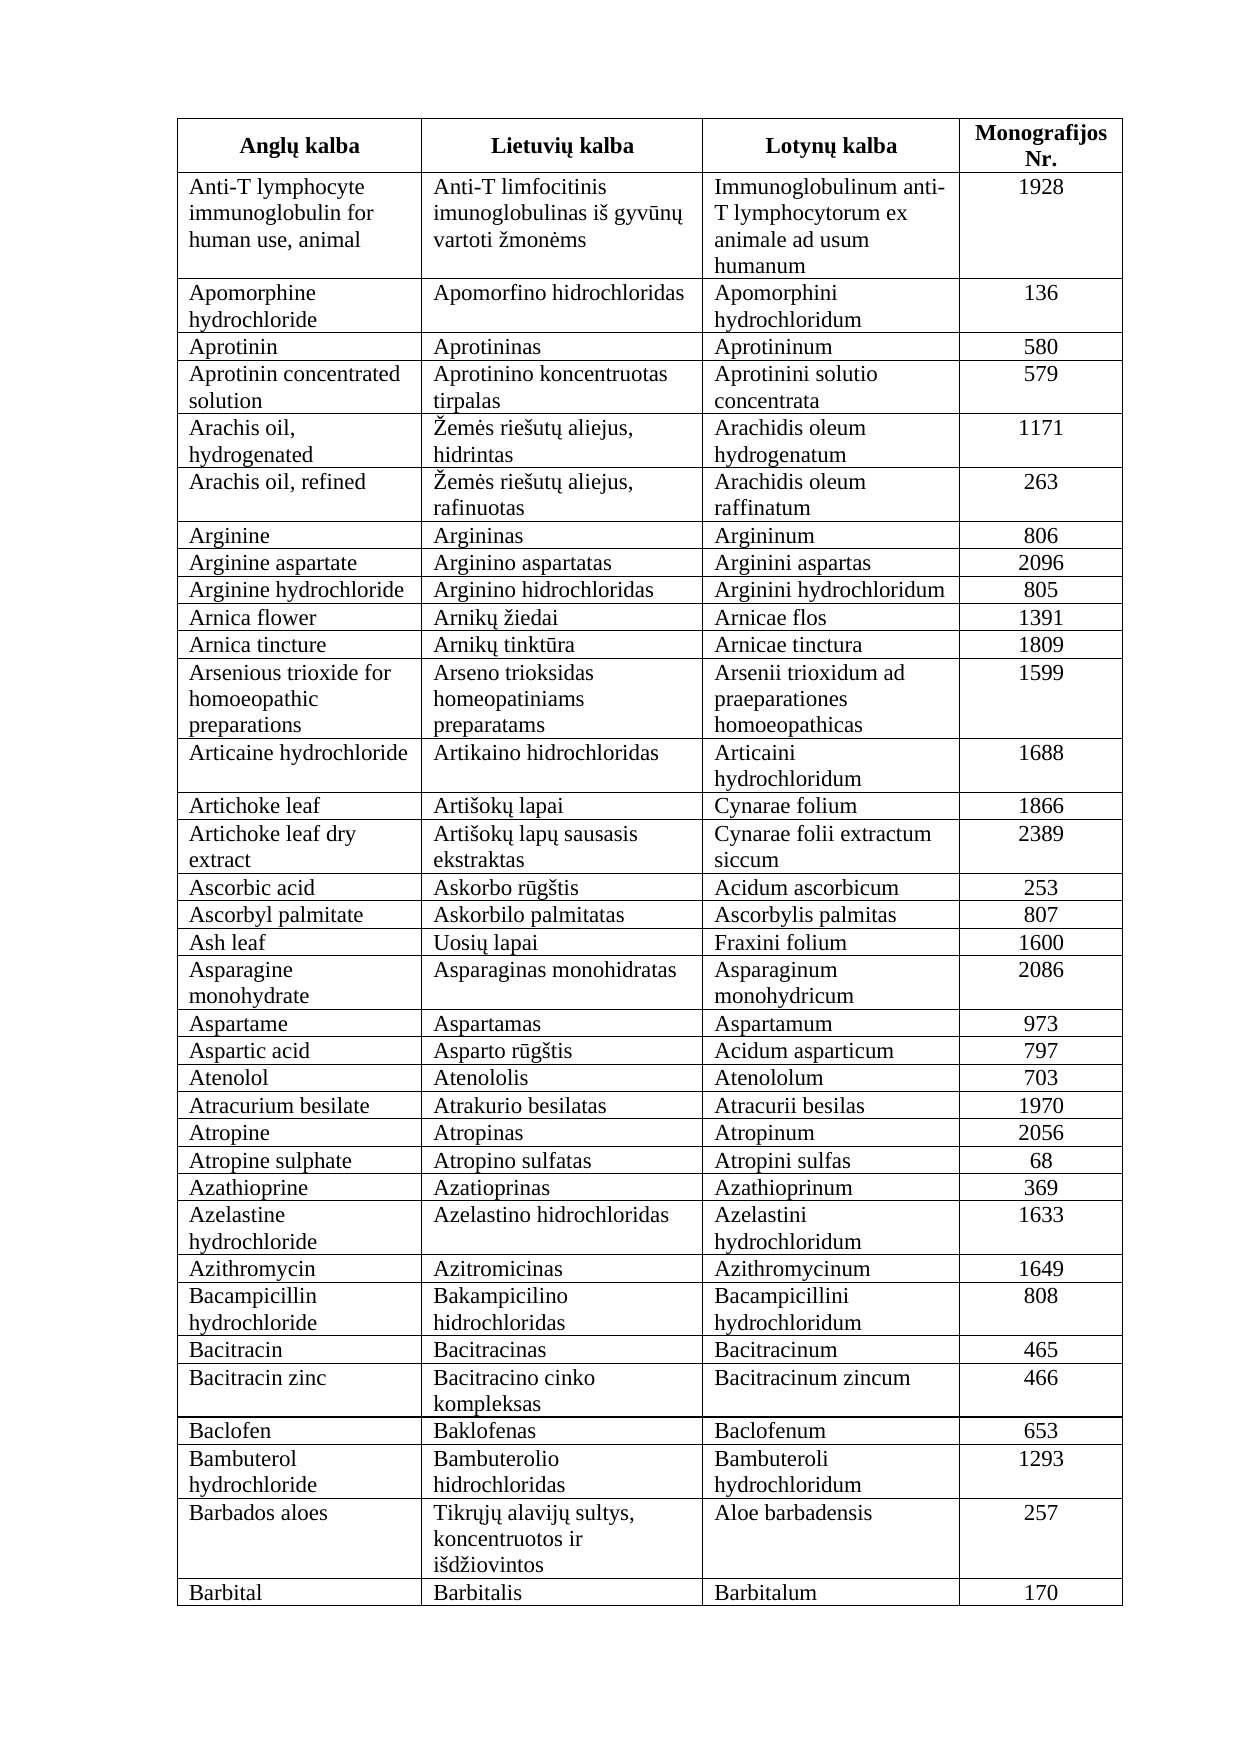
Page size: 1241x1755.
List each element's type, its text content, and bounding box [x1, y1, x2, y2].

table_cell Bacampicillini hydrochloridum [703, 1283, 959, 1335]
table_cell Aspartamas [422, 1010, 702, 1036]
table_cell Aprotininas [422, 333, 702, 359]
table_cell Aprotinin concentrated solution [178, 361, 421, 413]
table_cell 797 [960, 1037, 1122, 1063]
table_header Monografijos Nr. [960, 119, 1122, 172]
table_cell 1809 [960, 631, 1122, 658]
table_cell 2056 [960, 1119, 1122, 1146]
table_cell Anti-T lymphocyte immunoglobulin for human use, animal [178, 173, 421, 278]
table_cell Tikrųjų alavijų sultys, koncentruotos ir išdžiovintos [422, 1499, 702, 1578]
table_cell Atenololis [422, 1065, 702, 1091]
table_cell Asparaginum monohydricum [703, 956, 959, 1009]
table_cell Aprotinin [178, 333, 421, 359]
table_cell 1688 [960, 739, 1122, 792]
table_cell Apomorphine hydrochloride [178, 279, 421, 332]
table_cell Bacitracino cinko kompleksas [422, 1364, 702, 1416]
table_cell 1649 [960, 1255, 1122, 1282]
table_cell 68 [960, 1147, 1122, 1173]
table_cell 2086 [960, 956, 1122, 1009]
table_cell Arnikų žiedai [422, 604, 702, 630]
table_cell 1928 [960, 173, 1122, 278]
table_cell Atrakurio besilatas [422, 1092, 702, 1118]
table_cell Arnicae tinctura [703, 631, 959, 658]
table_cell Atropine [178, 1119, 421, 1146]
table_cell Barbados aloes [178, 1499, 421, 1578]
table_cell Žemės riešutų aliejus, rafinuotas [422, 468, 702, 521]
table_cell Asparaginas monohidratas [422, 956, 702, 1009]
table_cell Aprotinino koncentruotas tirpalas [422, 361, 702, 413]
table_cell Acidum ascorbicum [703, 874, 959, 900]
table_cell Atenololum [703, 1065, 959, 1091]
table_cell Apomorphini hydrochloridum [703, 279, 959, 332]
table_cell 2389 [960, 820, 1122, 873]
table_cell Bacitracinum zincum [703, 1364, 959, 1416]
table_cell Barbital [178, 1579, 421, 1605]
table_cell Artikaino hidrochloridas [422, 739, 702, 792]
table_cell Arginino aspartatas [422, 549, 702, 576]
table_cell Atracurium besilate [178, 1092, 421, 1118]
table_cell Cynarae folii extractum siccum [703, 820, 959, 873]
table_cell Arnica flower [178, 604, 421, 630]
table_cell Articaine hydrochloride [178, 739, 421, 792]
table_cell Azathioprine [178, 1174, 421, 1200]
table_cell Arginini hydrochloridum [703, 577, 959, 603]
table_cell 653 [960, 1418, 1122, 1444]
table_cell 1599 [960, 659, 1122, 738]
table_cell Argininas [422, 522, 702, 548]
table_cell 369 [960, 1174, 1122, 1200]
table_cell 136 [960, 279, 1122, 332]
table_cell Argininum [703, 522, 959, 548]
table_cell 579 [960, 361, 1122, 413]
table_cell Arachis oil, hydrogenated [178, 414, 421, 467]
table_cell Atropinas [422, 1119, 702, 1146]
table_cell Baclofen [178, 1418, 421, 1444]
table_cell Arachidis oleum hydrogenatum [703, 414, 959, 467]
table_cell Arginine hydrochloride [178, 577, 421, 603]
table_cell 973 [960, 1010, 1122, 1036]
table_cell Acidum asparticum [703, 1037, 959, 1063]
table_cell Aspartamum [703, 1010, 959, 1036]
table_cell Bacitracinas [422, 1336, 702, 1363]
table_cell 466 [960, 1364, 1122, 1416]
table_cell Anti-T limfocitinis imunoglobulinas iš gyvūnų vartoti žmonėms [422, 173, 702, 278]
table_cell Bacitracinum [703, 1336, 959, 1363]
table_cell Articaini hydrochloridum [703, 739, 959, 792]
table_cell Immunoglobulinum anti-T lymphocytorum ex animale ad usum humanum [703, 173, 959, 278]
table_cell Atropini sulfas [703, 1147, 959, 1173]
table_cell Asparagine monohydrate [178, 956, 421, 1009]
table_cell Arnica tincture [178, 631, 421, 658]
table_cell Aprotinini solutio concentrata [703, 361, 959, 413]
table_header Lietuvių kalba [422, 119, 702, 172]
table_cell 465 [960, 1336, 1122, 1363]
table_cell 1633 [960, 1201, 1122, 1254]
table_cell Bakampicilino hidrochloridas [422, 1283, 702, 1335]
table_cell Azatioprinas [422, 1174, 702, 1200]
table_cell Azelastino hidrochloridas [422, 1201, 702, 1254]
table_cell 1600 [960, 929, 1122, 955]
table_cell Žemės riešutų aliejus, hidrintas [422, 414, 702, 467]
table_cell Arseno trioksidas homeopatiniams preparatams [422, 659, 702, 738]
table_cell Barbitalis [422, 1579, 702, 1605]
table_cell Arginine aspartate [178, 549, 421, 576]
table_cell Atracurii besilas [703, 1092, 959, 1118]
table_cell Azathioprinum [703, 1174, 959, 1200]
table_cell 580 [960, 333, 1122, 359]
table_cell Atropine sulphate [178, 1147, 421, 1173]
table_cell 1293 [960, 1445, 1122, 1498]
table_cell Cynarae folium [703, 793, 959, 819]
table_cell Aspartic acid [178, 1037, 421, 1063]
table_cell Baklofenas [422, 1418, 702, 1444]
table_cell Artichoke leaf [178, 793, 421, 819]
table_cell Arachidis oleum raffinatum [703, 468, 959, 521]
table_cell Baclofenum [703, 1418, 959, 1444]
table_cell Azithromycinum [703, 1255, 959, 1282]
table_cell Ascorbyl palmitate [178, 901, 421, 927]
table_cell Artichoke leaf dry extract [178, 820, 421, 873]
table_cell Bacampicillin hydrochloride [178, 1283, 421, 1335]
table_cell Asparto rūgštis [422, 1037, 702, 1063]
table_cell 807 [960, 901, 1122, 927]
table_cell 1866 [960, 793, 1122, 819]
table_cell Barbitalum [703, 1579, 959, 1605]
table_cell 808 [960, 1283, 1122, 1335]
table_cell 806 [960, 522, 1122, 548]
table_cell Ascorbylis palmitas [703, 901, 959, 927]
table_cell Artišokų lapai [422, 793, 702, 819]
table_cell Ash leaf [178, 929, 421, 955]
table_cell Aprotininum [703, 333, 959, 359]
table_cell Atropinum [703, 1119, 959, 1146]
table_cell Askorbilo palmitatas [422, 901, 702, 927]
table_cell 1970 [960, 1092, 1122, 1118]
table_cell Arnikų tinktūra [422, 631, 702, 658]
table_cell Bambuterol hydrochloride [178, 1445, 421, 1498]
table_cell Bacitracin [178, 1336, 421, 1363]
table_cell Arginine [178, 522, 421, 548]
table_cell 1391 [960, 604, 1122, 630]
table_cell Arachis oil, refined [178, 468, 421, 521]
table_cell Arnicae flos [703, 604, 959, 630]
table_cell Uosių lapai [422, 929, 702, 955]
table_cell Azitromicinas [422, 1255, 702, 1282]
table_header Anglų kalba [178, 119, 421, 172]
table_cell Atenolol [178, 1065, 421, 1091]
table_cell 2096 [960, 549, 1122, 576]
table_cell Askorbo rūgštis [422, 874, 702, 900]
table_cell Aloe barbadensis [703, 1499, 959, 1578]
table_cell Arsenious trioxide for homoeopathic preparations [178, 659, 421, 738]
table_cell Arginino hidrochloridas [422, 577, 702, 603]
table_cell Aspartame [178, 1010, 421, 1036]
table_cell 805 [960, 577, 1122, 603]
table_cell Bacitracin zinc [178, 1364, 421, 1416]
table_cell Atropino sulfatas [422, 1147, 702, 1173]
table_header Lotynų kalba [703, 119, 959, 172]
table_cell 703 [960, 1065, 1122, 1091]
table_cell Arsenii trioxidum ad praeparationes homoeopathicas [703, 659, 959, 738]
table_cell Azelastini hydrochloridum [703, 1201, 959, 1254]
table_cell 257 [960, 1499, 1122, 1578]
table_cell 170 [960, 1579, 1122, 1605]
table_cell Apomorfino hidrochloridas [422, 279, 702, 332]
table_cell Bambuteroli hydrochloridum [703, 1445, 959, 1498]
table_cell 1171 [960, 414, 1122, 467]
table_cell Artišokų lapų sausasis ekstraktas [422, 820, 702, 873]
table_cell Arginini aspartas [703, 549, 959, 576]
table_cell Bambuterolio hidrochloridas [422, 1445, 702, 1498]
table_cell 253 [960, 874, 1122, 900]
table_cell Fraxini folium [703, 929, 959, 955]
table_cell Azelastine hydrochloride [178, 1201, 421, 1254]
table_cell Ascorbic acid [178, 874, 421, 900]
table_cell Azithromycin [178, 1255, 421, 1282]
table_cell 263 [960, 468, 1122, 521]
